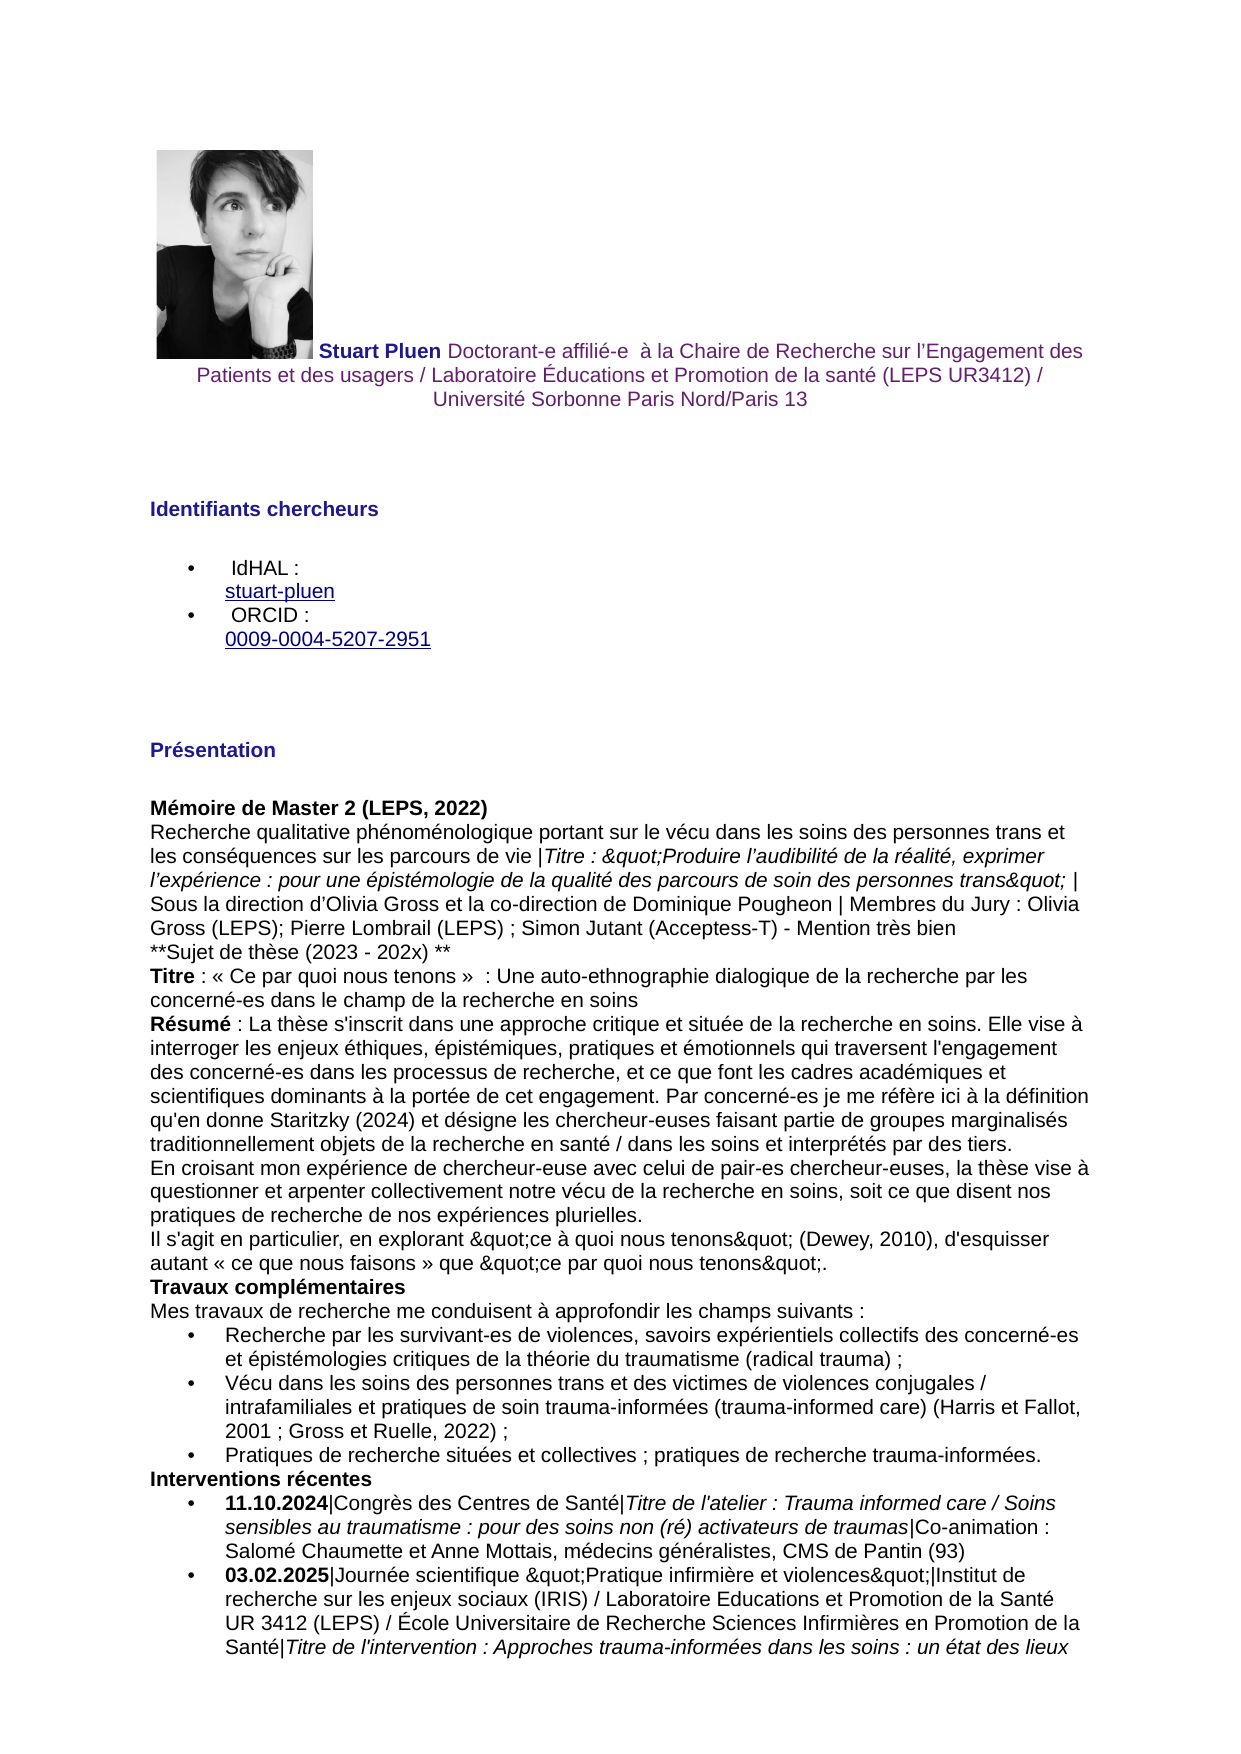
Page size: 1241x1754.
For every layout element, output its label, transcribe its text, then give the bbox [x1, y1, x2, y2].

list 0009-0004-5207-2951 [187, 627, 1090, 651]
picture [156, 150, 313, 359]
text Il s'agit en particulier, en explorant &quot;ce à quoi nous tenons&quot; (Dewey, 2010), d'esquisser autant « ce que nous faisons » que &quot;ce par quoi nous tenons&quot;. [150, 1227, 1090, 1275]
list Recherche par les survivant-es de violences, savoirs expérientiels collectifs des concerné-es et épistémologies critiques de la théorie du traumatisme (radical trauma) ; [187, 1323, 1090, 1371]
subtitle Identifiants chercheurs [150, 497, 1090, 521]
list 03.02.2025|Journée scientifique &quot;Pratique infirmière et violences&quot;|Institut de recherche sur les enjeux sociaux (IRIS) / Laboratoire Educations et Promotion de la Santé UR 3412 (LEPS) / École Universitaire de Recherche Sciences Infirmières en Promotion de la Santé|Titre de l'intervention : Approches trauma-informées dans les soins : un état des lieux [187, 1563, 1090, 1658]
text Résumé : La thèse s'inscrit dans une approche critique et située de la recherche en soins. Elle vise à interroger les enjeux éthiques, épistémiques, pratiques et émotionnels qui traversent l'engagement des concerné-es dans les processus de recherche, et ce que font les cadres académiques et scientifiques dominants à la portée de cet engagement. Par concerné-es je me réfère ici à la définition qu'en donne Staritzky (2024) et désigne les chercheur-euses faisant partie de groupes marginalisés traditionnellement objets de la recherche en santé / dans les soins et interprétés par des tiers. [150, 1012, 1090, 1155]
subtitle Présentation [150, 738, 1090, 762]
text Mes travaux de recherche me conduisent à approfondir les champs suivants : [150, 1299, 1090, 1323]
text Recherche qualitative phénoménologique portant sur le vécu dans les soins des personnes trans et les conséquences sur les parcours de vie |Titre : &quot;Produire l’audibilité de la réalité, exprimer l’expérience : pour une épistémologie de la qualité des parcours de soin des personnes trans&quot; | Sous la direction d’Olivia Gross et la co-direction de Dominique Pougheon | Membres du Jury : Olivia Gross (LEPS); Pierre Lombrail (LEPS) ; Simon Jutant (Acceptess-T) - Mention très bien [150, 820, 1090, 940]
text En croisant mon expérience de chercheur-euse avec celui de pair-es chercheur-euses, la thèse vise à questionner et arpenter collectivement notre vécu de la recherche en soins, soit ce que disent nos pratiques de recherche de nos expériences plurielles. [150, 1155, 1090, 1227]
text Mémoire de Master 2 (LEPS, 2022) [150, 796, 1090, 820]
list Pratiques de recherche situées et collectives ; pratiques de recherche trauma-informées. [187, 1443, 1090, 1467]
text Travaux complémentaires [150, 1275, 1090, 1299]
list Vécu dans les soins des personnes trans et des victimes de violences conjugales / intrafamiliales et pratiques de soin trauma-informées (trauma-informed care) (Harris et Fallot, 2001 ; Gross et Ruelle, 2022) ; [187, 1371, 1090, 1443]
text **Sujet de thèse (2023 - 202x) ** [150, 940, 1090, 964]
subtitle Stuart Pluen Doctorant-e affilié-e à la Chaire de Recherche sur l’Engagement des Patients et des usagers / Laboratoire Éducations et Promotion de la santé (LEPS UR3412) / Université Sorbonne Paris Nord/Paris 13 [150, 150, 1090, 411]
list ORCID : [187, 603, 1090, 627]
list IdHAL : [187, 555, 1090, 579]
text Interventions récentes [150, 1467, 1090, 1491]
text Titre : « Ce par quoi nous tenons » : Une auto-ethnographie dialogique de la recherche par les concerné-es dans le champ de la recherche en soins [150, 964, 1090, 1012]
list stuart-pluen [187, 579, 1090, 603]
list 11.10.2024|Congrès des Centres de Santé|Titre de l'atelier : Trauma informed care / Soins sensibles au traumatisme : pour des soins non (ré) activateurs de traumas|Co-animation : Salomé Chaumette et Anne Mottais, médecins généralistes, CMS de Pantin (93) [187, 1491, 1090, 1563]
